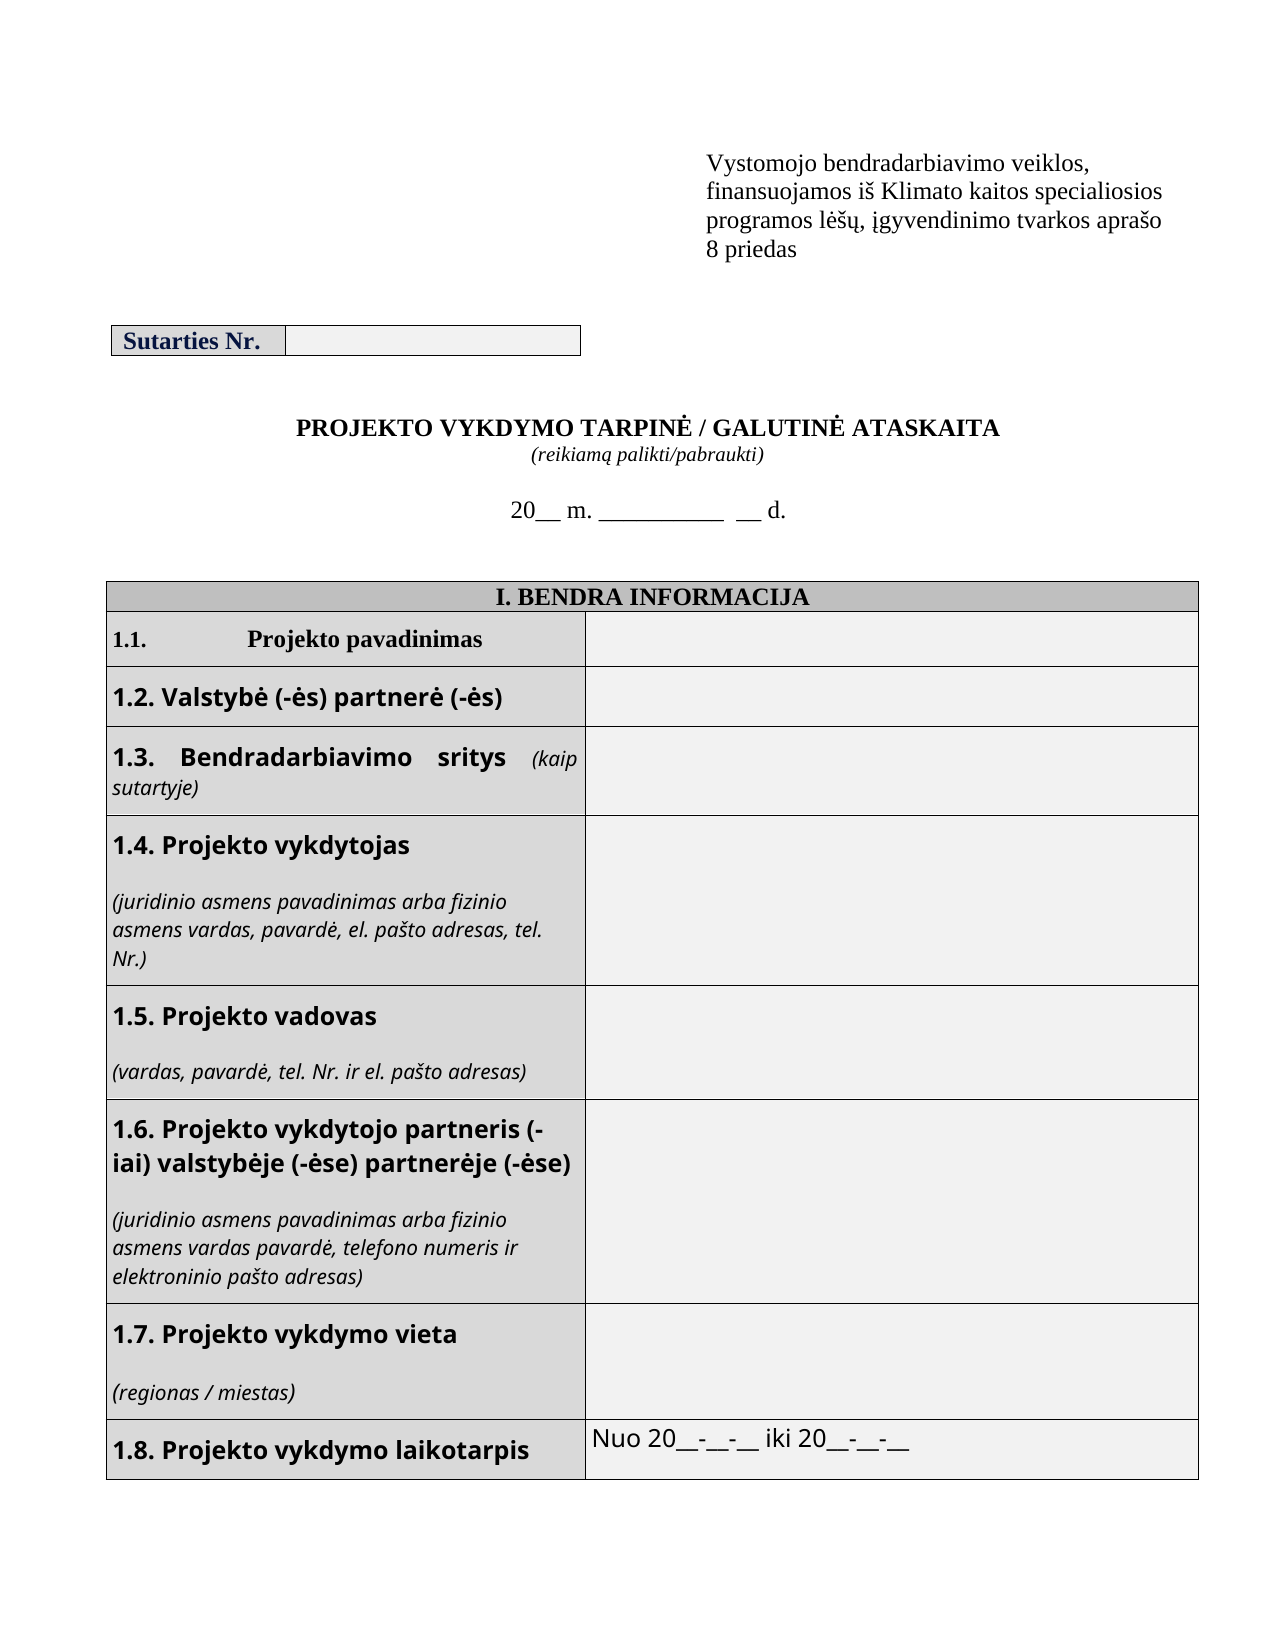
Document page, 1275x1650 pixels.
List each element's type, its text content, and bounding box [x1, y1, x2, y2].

table_header [286, 326, 580, 355]
table_cell Nuo 20__-__-__ iki 20__-__-__ [586, 1420, 1198, 1479]
table_cell [586, 1100, 1198, 1303]
table_cell 1.7. Projekto vykdymo vieta (regionas / miestas) [107, 1304, 585, 1419]
text programos lėšų, įgyvendinimo tvarkos aprašo [706, 205, 1196, 234]
table_cell [586, 816, 1198, 985]
text (reikiamą palikti/pabraukti) [100, 442, 1196, 466]
table_header I. BENDRA INFORMACIJA [107, 582, 1198, 611]
text Vystomojo bendradarbiavimo veiklos, [706, 148, 1196, 176]
table_cell [586, 1304, 1198, 1419]
table_cell 1.8. Projekto vykdymo laikotarpis [107, 1420, 585, 1479]
text 8 priedas [706, 234, 1196, 263]
table_cell 1.6. Projekto vykdytojo partneris (-iai) valstybėje (-ėse) partnerėje (-ėse) (juridinio asmens pavadinimas arba fizinio asmens vardas pavardė, telefono numeris ir elektroninio pašto adresas) [107, 1100, 585, 1303]
text 20__ m. __________ __ d. [100, 495, 1196, 524]
table_cell [586, 612, 1198, 666]
table_cell [586, 727, 1198, 814]
table_cell Projekto pavadinimas [107, 612, 585, 666]
text PROJEKTO VYKDYMO TARPINĖ / GALUTINĖ ATASKAITA [100, 413, 1196, 442]
table_header Sutarties Nr. [112, 326, 285, 355]
table_cell 1.5. Projekto vadovas (vardas, pavardė, tel. Nr. ir el. pašto adresas) [107, 986, 585, 1098]
table_cell [586, 667, 1198, 726]
table_cell 1.3. Bendradarbiavimo sritys (kaip sutartyje) [107, 727, 585, 814]
table_cell [586, 986, 1198, 1098]
table_cell 1.2. Valstybė (-ės) partnerė (-ės) [107, 667, 585, 726]
table_cell 1.4. Projekto vykdytojas (juridinio asmens pavadinimas arba fizinio asmens vardas, pavardė, el. pašto adresas, tel. Nr.) [107, 816, 585, 985]
text finansuojamos iš Klimato kaitos specialiosios [706, 176, 1196, 205]
